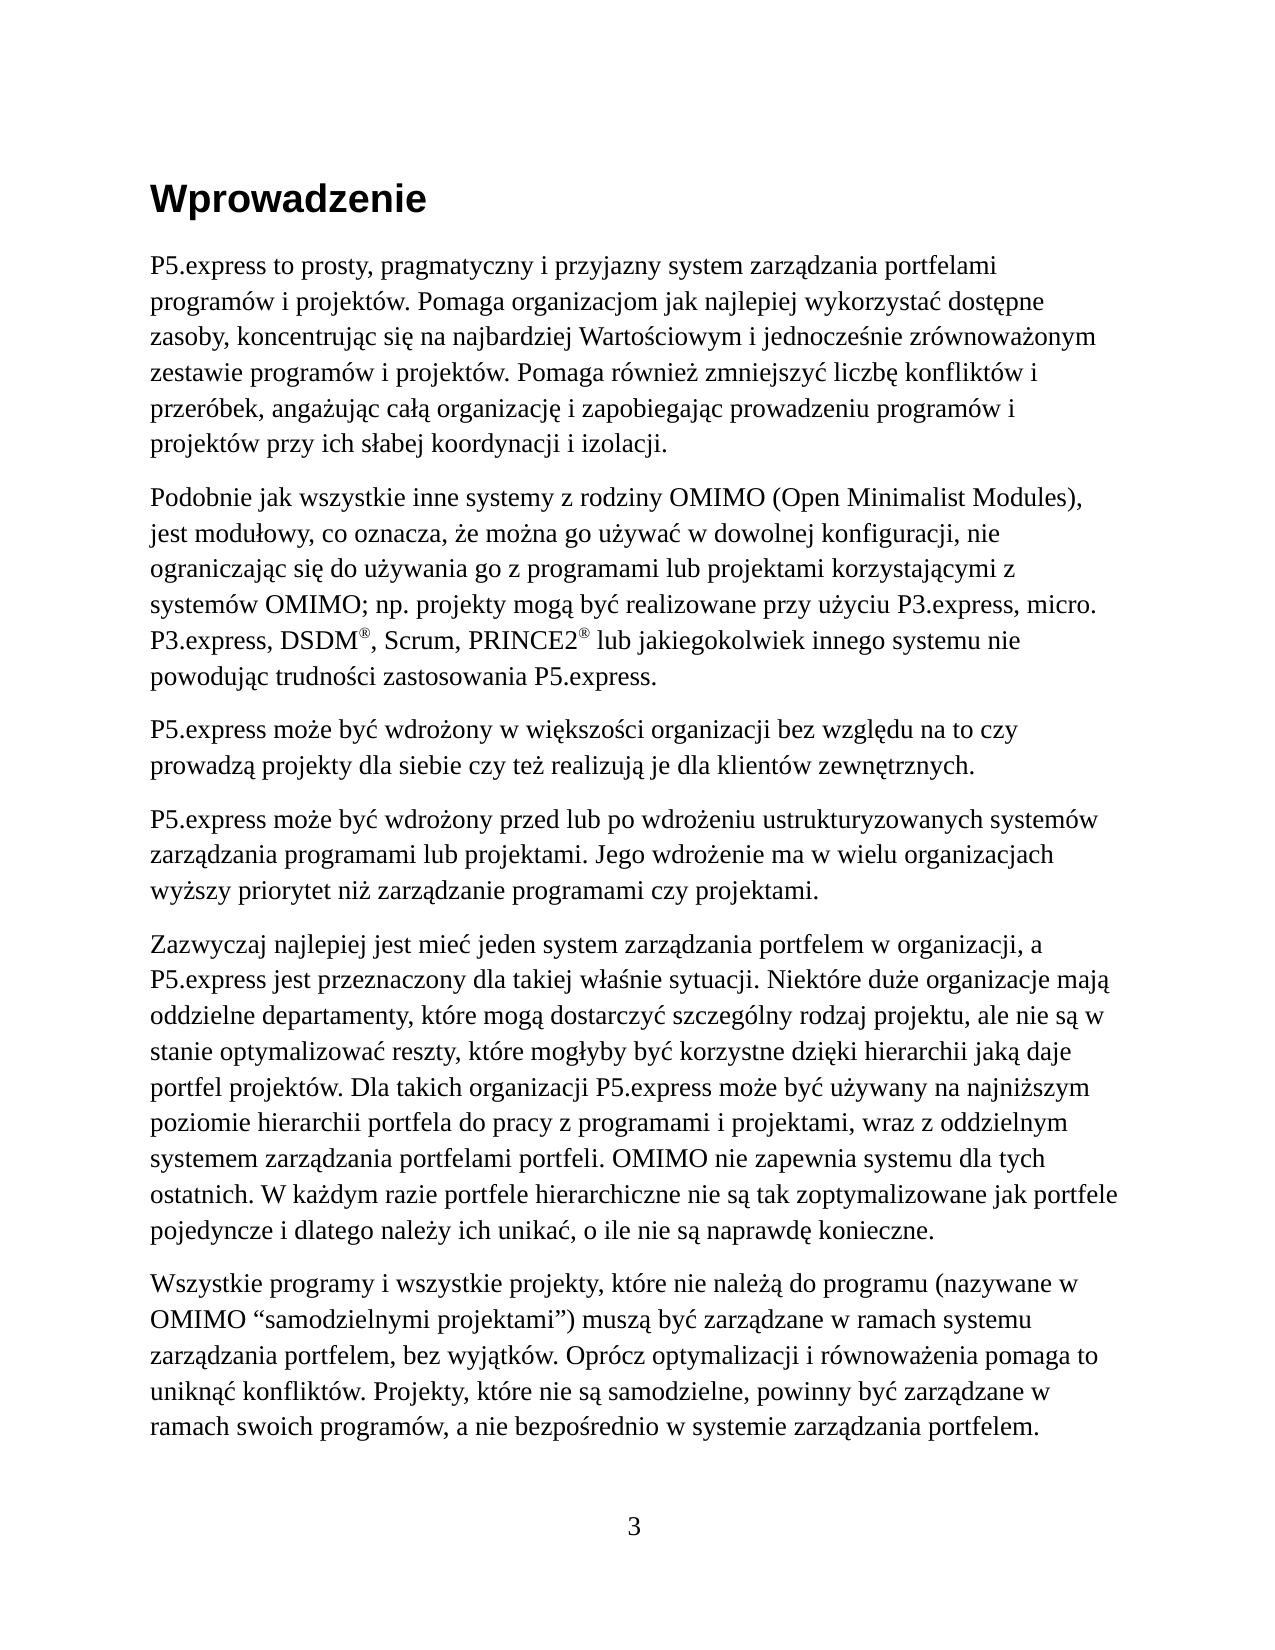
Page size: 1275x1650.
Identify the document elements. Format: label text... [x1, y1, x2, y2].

text P5.express może być wdrożony przed lub po wdrożeniu ustrukturyzowanych systemów zarządzania programami lub projektami. Jego wdrożenie ma w wielu organizacjach wyższy priorytet niż zarządzanie programami czy projektami. [150, 803, 1125, 905]
subtitle Wprowadzenie [150, 175, 1125, 221]
text P5.express to prosty, pragmatyczny i przyjazny system zarządzania portfelami programów i projektów. Pomaga organizacjom jak najlepiej wykorzystać dostępne zasoby, koncentrując się na najbardziej Wartościowym i jednocześnie zrównoważonym zestawie programów i projektów. Pomaga również zmniejszyć liczbę konfliktów i przeróbek, angażując całą organizację i zapobiegając prowadzeniu programów i projektów przy ich słabej koordynacji i izolacji. [150, 249, 1125, 459]
text P5.express może być wdrożony w większości organizacji bez względu na to czy prowadzą projekty dla siebie czy też realizują je dla klientów zewnętrznych. [150, 713, 1125, 780]
text Zazwyczaj najlepiej jest mieć jeden system zarządzania portfelem w organizacji, a P5.express jest przeznaczony dla takiej właśnie sytuacji. Niektóre duże organizacje mają oddzielne departamenty, które mogą dostarczyć szczególny rodzaj projektu, ale nie są w stanie optymalizować reszty, które mogłyby być korzystne dzięki hierarchii jaką daje portfel projektów. Dla takich organizacji P5.express może być używany na najniższym poziomie hierarchii portfela do pracy z programami i projektami, wraz z oddzielnym systemem zarządzania portfelami portfeli. OMIMO nie zapewnia systemu dla tych ostatnich. W każdym razie portfele hierarchiczne nie są tak zoptymalizowane jak portfele pojedyncze i dlatego należy ich unikać, o ile nie są naprawdę konieczne. [150, 928, 1125, 1245]
text Wszystkie programy i wszystkie projekty, które nie należą do programu (nazywane w OMIMO “samodzielnymi projektami”) muszą być zarządzane w ramach systemu zarządzania portfelem, bez wyjątków. Oprócz optymalizacji i równoważenia pomaga to uniknąć konfliktów. Projekty, które nie są samodzielne, powinny być zarządzane w ramach swoich programów, a nie bezpośrednio w systemie zarządzania portfelem. [150, 1267, 1125, 1441]
text Podobnie jak wszystkie inne systemy z rodziny OMIMO (Open Minimalist Modules), jest modułowy, co oznacza, że można go używać w dowolnej konfiguracji, nie ograniczając się do używania go z programami lub projektami korzystającymi z systemów OMIMO; np. projekty mogą być realizowane przy użyciu P3.express, micro. P3.express, DSDM®, Scrum, PRINCE2® lub jakiegokolwiek innego systemu nie powodując trudności zastosowania P5.express. [150, 481, 1125, 691]
